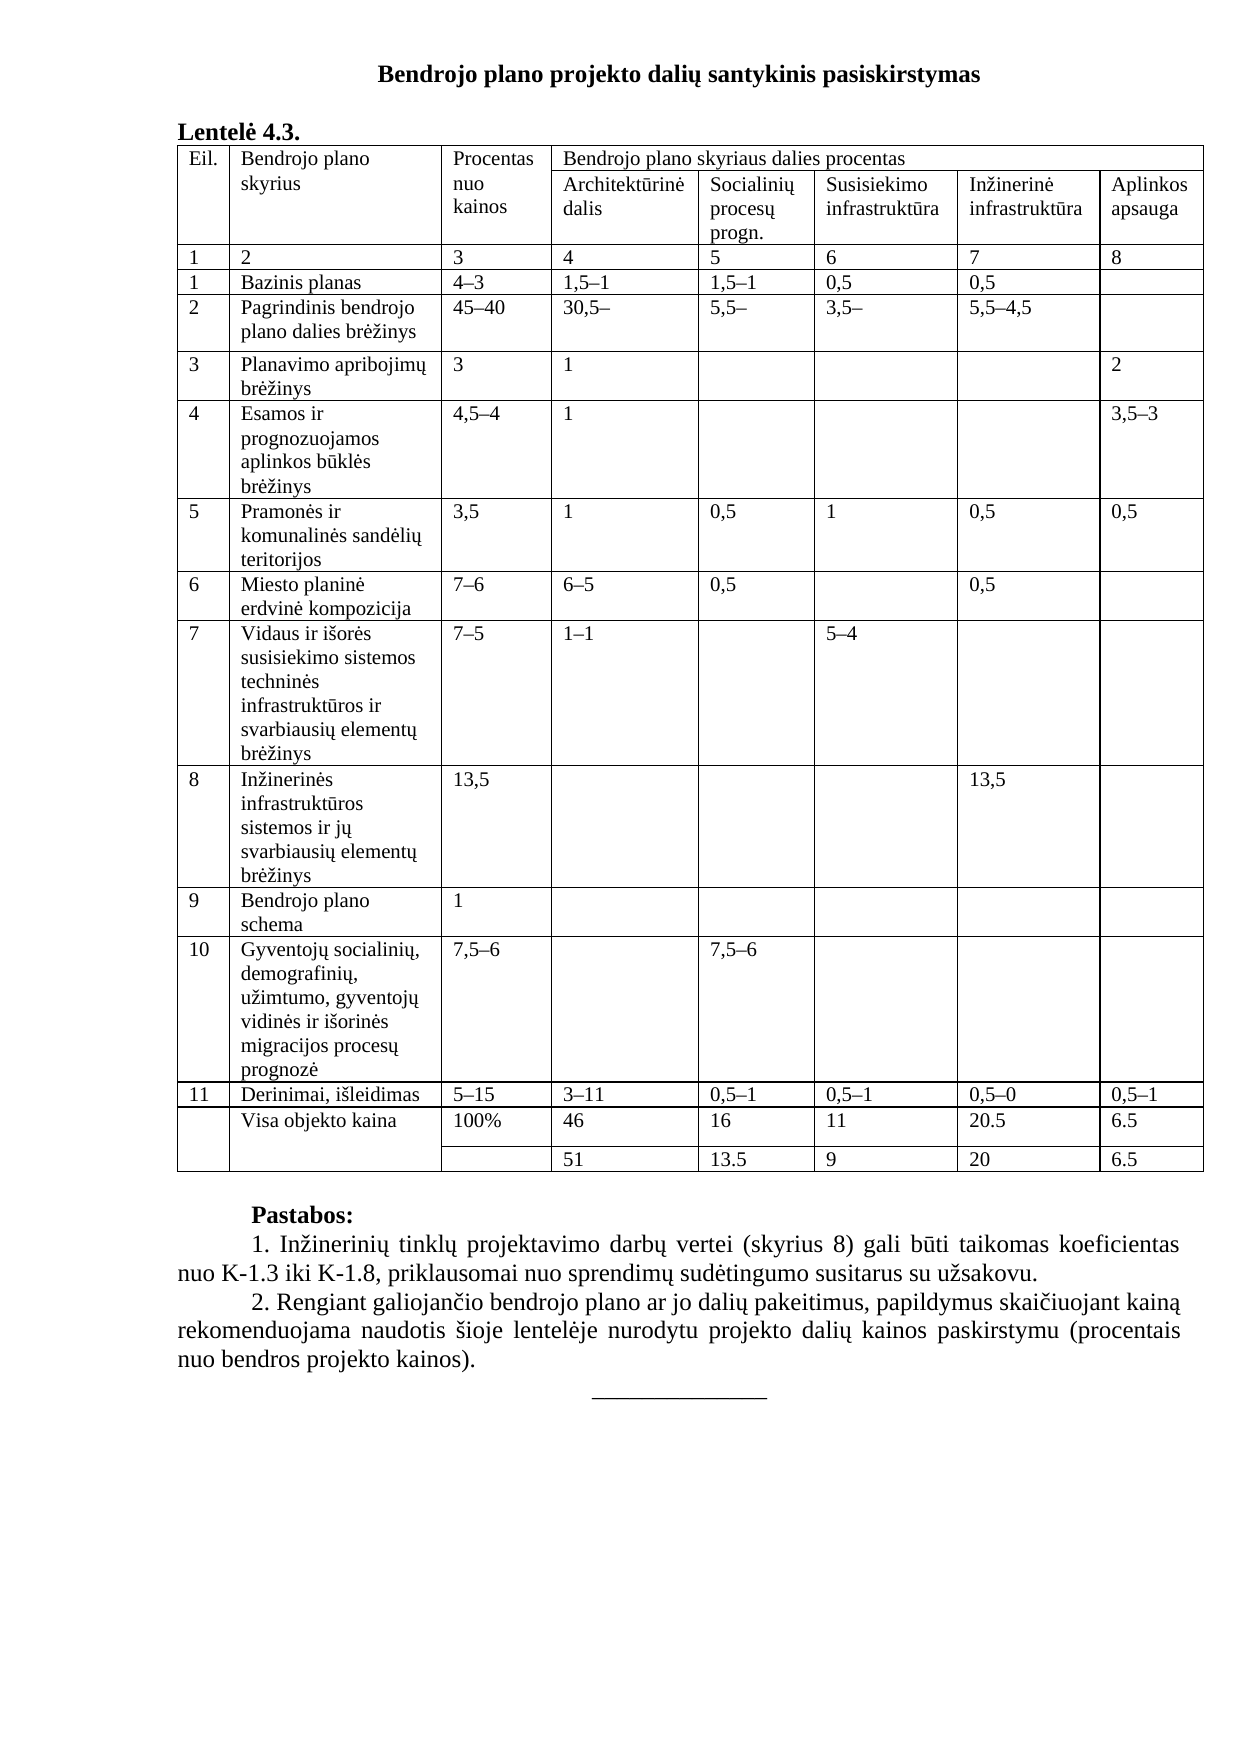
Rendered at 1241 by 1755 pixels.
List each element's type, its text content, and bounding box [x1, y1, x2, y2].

table_cell 9 [815, 1147, 957, 1171]
table_cell Pagrindinis bendrojo plano dalies brėžinys [230, 295, 441, 351]
table_cell 20.5 [958, 1108, 1099, 1146]
table_cell 30,5– [552, 295, 698, 351]
table_cell 0,5 [958, 499, 1099, 571]
table_cell 2 [1101, 352, 1203, 400]
table_cell 7,5–6 [442, 937, 551, 1081]
table_cell Bendrojo plano schema [230, 888, 441, 936]
table_cell [815, 888, 957, 936]
table_cell [1101, 295, 1203, 351]
text Lentelė 4.3. [177, 117, 1181, 145]
table_cell 45–40 [442, 295, 551, 351]
table_cell [958, 352, 1099, 400]
table_cell 7,5–6 [699, 937, 814, 1081]
table_cell 11 [815, 1108, 957, 1146]
table_cell Planavimo apribojimų brėžinys [230, 352, 441, 400]
table_cell 3–11 [552, 1083, 698, 1106]
table_cell 8 [1101, 245, 1203, 269]
table_cell Inžinerinės infrastruktūros sistemos ir jų svarbiausių elementų brėžinys [230, 766, 441, 887]
table_cell 1 [552, 499, 698, 571]
table_cell 7 [958, 245, 1099, 269]
table_cell 5,5–4,5 [958, 295, 1099, 351]
table_cell [1101, 270, 1203, 294]
table_cell [552, 888, 698, 936]
table_cell [1101, 937, 1203, 1081]
table_cell [699, 621, 814, 765]
table_cell Susisiekimo infrastruktūra [815, 171, 957, 244]
table_cell [815, 766, 957, 887]
table_cell 3 [178, 352, 229, 400]
table_cell 1 [178, 245, 229, 269]
table_cell 0,5 [699, 572, 814, 620]
table_cell [958, 937, 1099, 1081]
table_cell 13,5 [442, 766, 551, 887]
table_cell 1,5–1 [699, 270, 814, 294]
table_cell 1 [815, 499, 957, 571]
table_cell [1101, 888, 1203, 936]
table_cell [699, 401, 814, 498]
table_cell 10 [178, 937, 229, 1081]
table_cell 7 [178, 621, 229, 765]
table_cell 2 [230, 245, 441, 269]
table_cell 1 [552, 352, 698, 400]
text ______________ [177, 1373, 1181, 1402]
table_cell 3 [442, 245, 551, 269]
table_cell [815, 352, 957, 400]
table_cell 0,5 [1101, 499, 1203, 571]
table_cell 0,5 [958, 270, 1099, 294]
table_cell 0,5 [815, 270, 957, 294]
text Pastabos: [177, 1200, 1181, 1229]
table_cell [552, 937, 698, 1081]
table_cell [699, 888, 814, 936]
table_cell 13.5 [699, 1147, 814, 1171]
table_cell 4 [178, 401, 229, 498]
table_header Procentas nuo kainos [442, 146, 551, 244]
table_cell 1 [442, 888, 551, 936]
text Bendrojo plano projekto dalių santykinis pasiskirstymas [177, 59, 1181, 88]
table_cell 4 [552, 245, 698, 269]
table_cell 7–5 [442, 621, 551, 765]
table_cell 3 [442, 352, 551, 400]
table_cell [1101, 766, 1203, 887]
table_cell Pramonės ir komunalinės sandėlių teritorijos [230, 499, 441, 571]
table_cell 8 [178, 766, 229, 887]
table_cell [815, 572, 957, 620]
table_cell 1 [178, 270, 229, 294]
table_cell 6 [815, 245, 957, 269]
table_cell 11 [178, 1083, 229, 1106]
table_cell Miesto planinė erdvinė kompozicija [230, 572, 441, 620]
table_cell [699, 766, 814, 887]
table_cell 0,5–1 [699, 1083, 814, 1106]
table_cell [1101, 572, 1203, 620]
table_cell 0,5–0 [958, 1083, 1099, 1106]
table_cell 20 [958, 1147, 1099, 1171]
table_cell [958, 401, 1099, 498]
text 2. Rengiant galiojančio bendrojo plano ar jo dalių pakeitimus, papildymus skaičiuojant kainą rekomenduojama naudotis šioje lentelėje nurodytu projekto dalių kainos paskirstymu (procentais nuo bendros projekto kainos). [177, 1287, 1181, 1373]
table_cell 5–4 [815, 621, 957, 765]
table_cell 2 [178, 295, 229, 351]
table_cell Inžinerinė infrastruktūra [958, 171, 1099, 244]
table_cell 4–3 [442, 270, 551, 294]
table_cell Vidaus ir išorės susisiekimo sistemos techninės infrastruktūros ir svarbiausių elementų brėžinys [230, 621, 441, 765]
table_cell Bazinis planas [230, 270, 441, 294]
table_cell [958, 888, 1099, 936]
table_cell 51 [552, 1147, 698, 1171]
table_cell 46 [552, 1108, 698, 1146]
table_cell [815, 937, 957, 1081]
table_cell 7–6 [442, 572, 551, 620]
table_cell 16 [699, 1108, 814, 1146]
table_cell 6.5 [1101, 1147, 1203, 1171]
table_cell 1 [552, 401, 698, 498]
table_cell 0,5–1 [815, 1083, 957, 1106]
table_cell Derinimai, išleidimas [230, 1083, 441, 1106]
table_cell 0,5 [699, 499, 814, 571]
table_cell 5 [178, 499, 229, 571]
table_cell 100% [442, 1108, 551, 1146]
table_cell Visa objekto kaina [230, 1108, 441, 1171]
table_cell Socialinių procesų progn. [699, 171, 814, 244]
table_cell 3,5–3 [1101, 401, 1203, 498]
table_header Bendrojo plano skyrius [230, 146, 441, 244]
table_cell 1–1 [552, 621, 698, 765]
table_cell [699, 352, 814, 400]
table_header Eil. [178, 146, 229, 244]
table_cell 0,5 [958, 572, 1099, 620]
table_cell [178, 1108, 229, 1171]
table_cell 5–15 [442, 1083, 551, 1106]
table_cell 9 [178, 888, 229, 936]
table_cell 5 [699, 245, 814, 269]
table_header Bendrojo plano skyriaus dalies procentas [552, 146, 1203, 170]
table_cell Gyventojų socialinių, demografinių, užimtumo, gyventojų vidinės ir išorinės migracijos procesų prognozė [230, 937, 441, 1081]
table_cell [442, 1147, 551, 1171]
text 1. Inžinerinių tinklų projektavimo darbų vertei (skyrius 8) gali būti taikomas koeficientas nuo K-1.3 iki K-1.8, priklausomai nuo sprendimų sudėtingumo susitarus su užsakovu. [177, 1229, 1181, 1287]
table_cell [815, 401, 957, 498]
table_cell 0,5–1 [1101, 1083, 1203, 1106]
table_cell 6.5 [1101, 1108, 1203, 1146]
table_cell [958, 621, 1099, 765]
table_cell Esamos ir prognozuojamos aplinkos būklės brėžinys [230, 401, 441, 498]
table_cell Aplinkos apsauga [1101, 171, 1203, 244]
table_cell [552, 766, 698, 887]
table_cell [1101, 621, 1203, 765]
table_cell 4,5–4 [442, 401, 551, 498]
table_cell 5,5– [699, 295, 814, 351]
table_cell 6 [178, 572, 229, 620]
table_cell 6–5 [552, 572, 698, 620]
table_cell Architektūrinė dalis [552, 171, 698, 244]
table_cell 3,5 [442, 499, 551, 571]
table_cell 1,5–1 [552, 270, 698, 294]
table_cell 13,5 [958, 766, 1099, 887]
table_cell 3,5– [815, 295, 957, 351]
